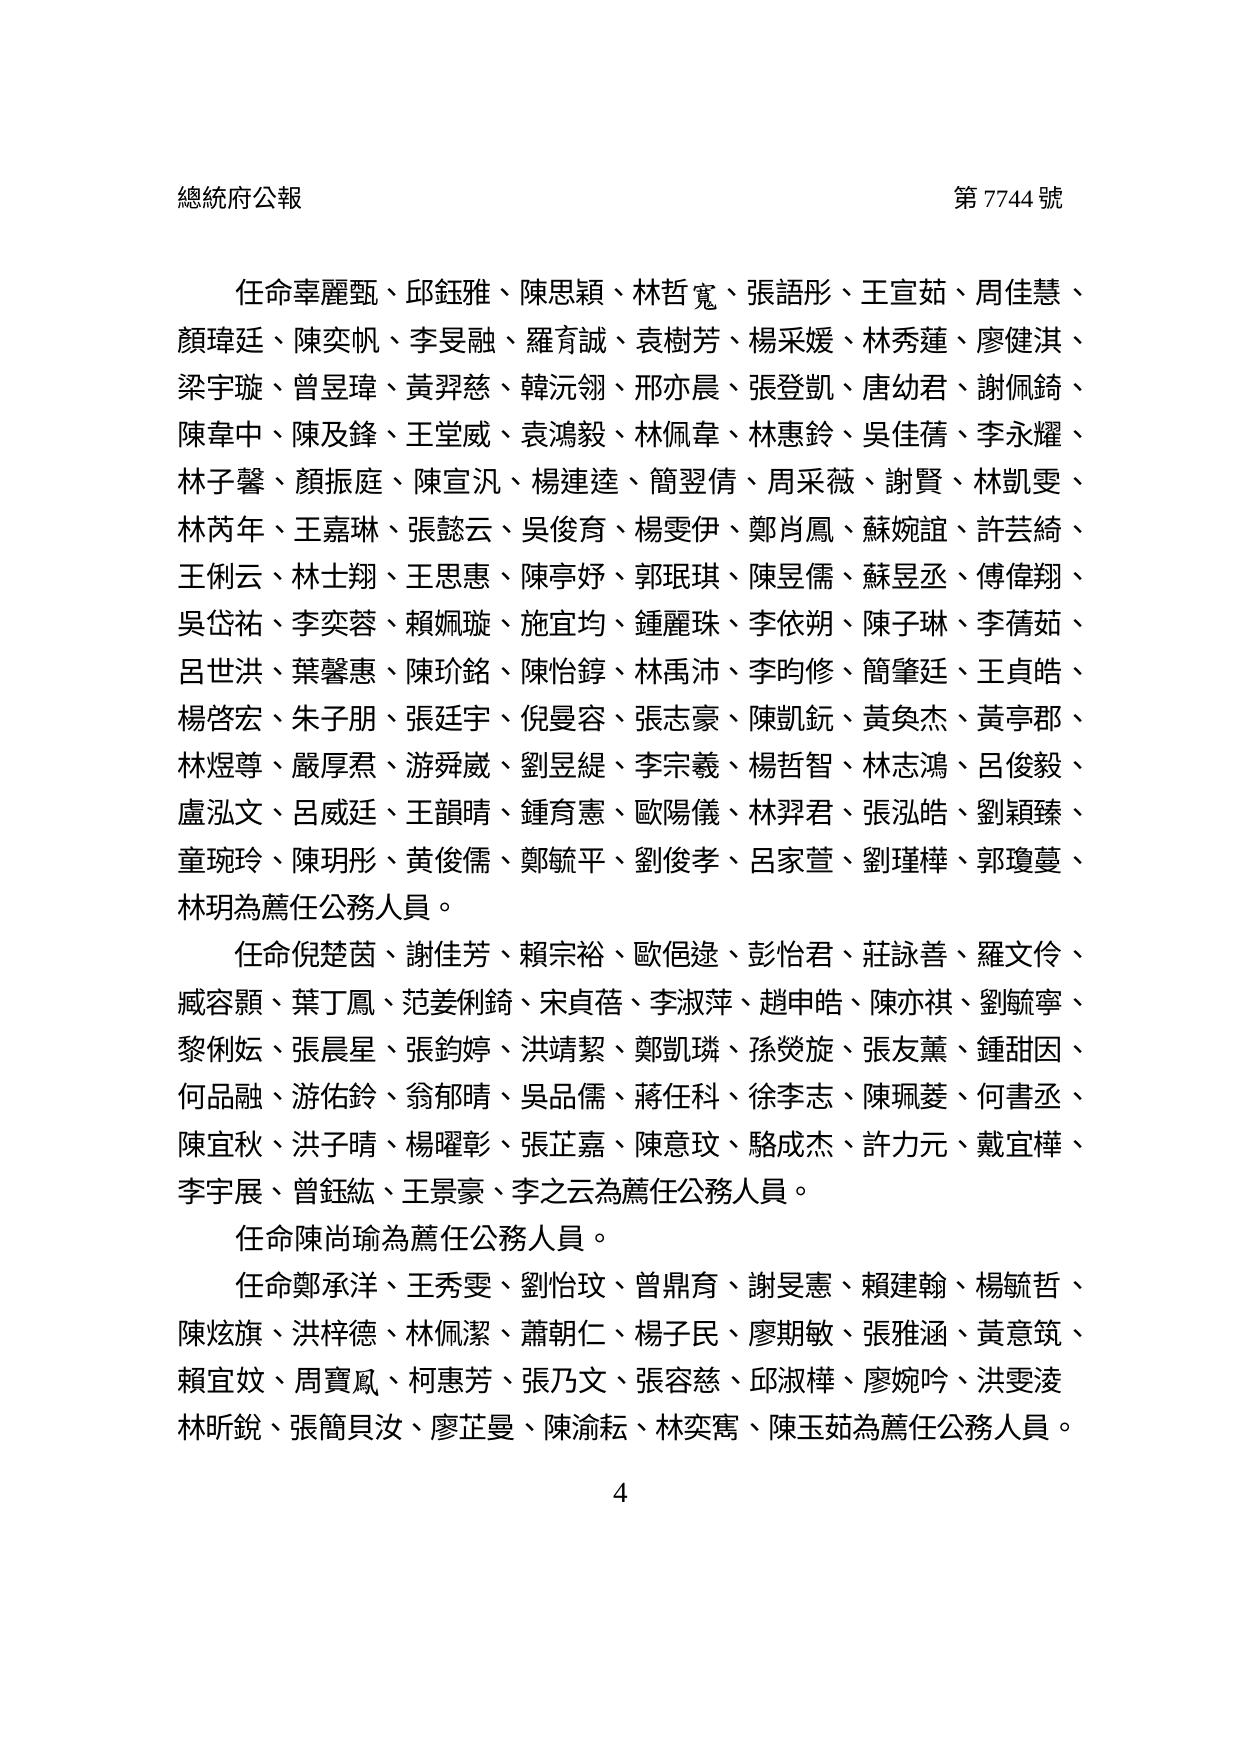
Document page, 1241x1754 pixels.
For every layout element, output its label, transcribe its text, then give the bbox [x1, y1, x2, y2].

picture [352, 1368, 380, 1397]
text 任命倪楚茵、謝佳芳、賴宗裕、歐俋逯、彭怡君、莊詠善、羅文伶、臧容顥、葉丁鳳、范姜俐錡、宋貞蓓、李淑萍、趙申皓、陳亦祺、劉毓寧、黎俐妘、張晨星、張鈞婷、洪靖絜、鄭凱璘、孫熒旋、張友薰、鍾甜因、何品融、游佑鈴、翁郁晴、吳品儒、蔣任科、徐李志、陳珮菱、何書丞、陳宜秋、洪子晴、楊曜彰、張芷嘉、陳意玟、駱成杰、許力元、戴宜樺、李宇展、曾鈺紘、王景豪、李之云為薦任公務人員。 [177, 928, 1063, 1212]
picture [690, 280, 718, 311]
text 任命陳尚瑜為薦任公務人員。 [177, 1212, 1063, 1259]
text 任命辜麗甄、邱鈺雅、陳思穎、林哲 、張語彤、王宣茹、周佳慧、顏瑋廷、陳奕帆、李旻融、羅 誠、袁樹芳、楊采媛、林秀蓮、廖健淇、梁宇璇、曾昱瑋、黃羿慈、韓沅翎、邢亦晨、張登凱、唐幼君、謝佩錡、陳韋中、陳及鋒、王堂威、袁鴻毅、林佩韋、林惠鈴、吳佳蒨、李永耀、林子馨、顏振庭、陳宣汎、楊連逵、簡翌倩、周采薇、謝賢、林凱雯、林芮年、王嘉琳、張懿云、吳俊育、楊雯伊、鄭肖鳳、蘇婉誼、許芸綺、王俐云、林士翔、王思惠、陳亭妤、郭珉琪、陳昱儒、蘇昱丞、傅偉翔、吳岱祐、李奕蓉、賴姵璇、施宜均、鍾麗珠、李依朔、陳子琳、李蒨茹、呂世洪、葉馨惠、陳玠銘、陳怡錞、林禹沛、李昀修、簡肇廷、王貞皓、楊啓宏、朱子朋、張廷宇、倪曼容、張志豪、陳凱鈨、黃奐杰、黃亭郡、林煜尊、嚴厚焄、游舜崴、劉昱緹、李宗羲、楊哲智、林志鴻、呂俊毅、盧泓文、呂威廷、王韻晴、鍾育憲、歐陽儀、林羿君、張泓皓、劉穎臻、童琬玲、陳玥彤、黄俊儒、鄭毓平、劉俊孝、呂家萱、劉瑾樺、郭瓊蔓、林玥為薦任公務人員。 [177, 266, 1063, 928]
text 任命鄭承洋、王秀雯、劉怡玟、曾鼎育、謝旻憲、賴建翰、楊毓哲、陳炫旗、洪梓德、林佩潔、蕭朝仁、楊子民、廖期敏、張雅涵、黃意筑、賴宜妏、周寶 、柯惠芳、張乃文、張容慈、邱淑樺、廖婉吟、洪雯淩、林昕銳、張簡貝汝、廖芷曼、陳渝耘、林奕寯、陳玉茹為薦任公務人員。 [177, 1259, 1063, 1448]
picture [554, 324, 578, 355]
